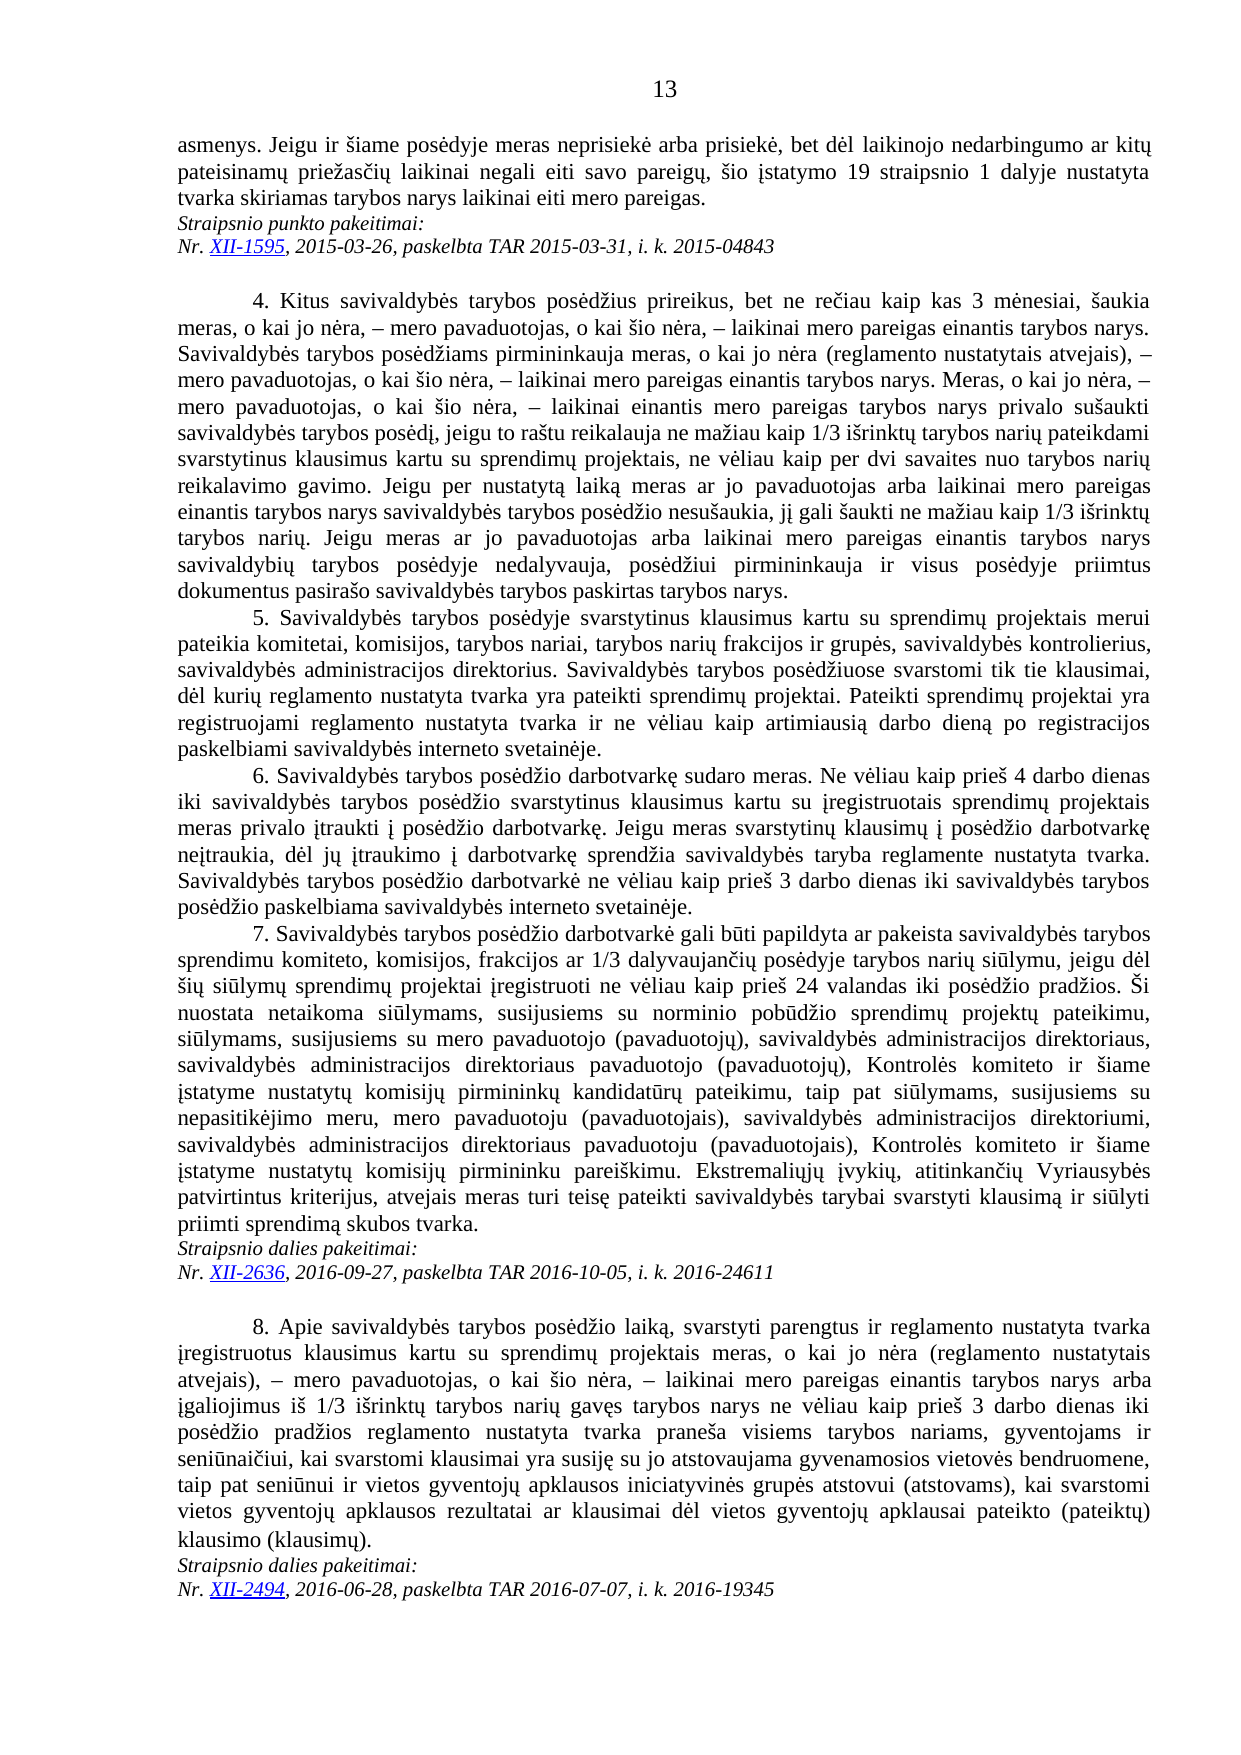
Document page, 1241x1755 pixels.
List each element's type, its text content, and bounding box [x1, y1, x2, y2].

text Nr. XII-1595, 2015-03-26, paskelbta TAR 2015-03-31, i. k. 2015-04843 [177, 234, 1152, 258]
text Nr. XII-2636, 2016-09-27, paskelbta TAR 2016-10-05, i. k. 2016-24611 [177, 1260, 1152, 1284]
text 4. Kitus savivaldybės tarybos posėdžius prireikus, bet ne rečiau kaip kas 3 mėnesiai, šaukia meras, o kai jo nėra, – mero pavaduotojas, o kai šio nėra, – laikinai mero pareigas einantis tarybos narys. Savivaldybės tarybos posėdžiams pirmininkauja meras, o kai jo nėra (reglamento nustatytais atvejais), – mero pavaduotojas, o kai šio nėra, – laikinai mero pareigas einantis tarybos narys. Meras, o kai jo nėra, – mero pavaduotojas, o kai šio nėra, – laikinai einantis mero pareigas tarybos narys privalo sušaukti savivaldybės tarybos posėdį, jeigu to raštu reikalauja ne mažiau kaip 1/3 išrinktų tarybos narių pateikdami svarstytinus klausimus kartu su sprendimų projektais, ne vėliau kaip per dvi savaites nuo tarybos narių reikalavimo gavimo. Jeigu per nustatytą laiką meras ar jo pavaduotojas arba laikinai mero pareigas einantis tarybos narys savivaldybės tarybos posėdžio nesušaukia, jį gali šaukti ne mažiau kaip 1/3 išrinktų tarybos narių. Jeigu meras ar jo pavaduotojas arba laikinai mero pareigas einantis tarybos narys savivaldybių tarybos posėdyje nedalyvauja, posėdžiui pirmininkauja ir visus posėdyje priimtus dokumentus pasirašo savivaldybės tarybos paskirtas tarybos narys. [177, 287, 1152, 603]
text 8. Apie savivaldybės tarybos posėdžio laiką, svarstyti parengtus ir reglamento nustatyta tvarka įregistruotus klausimus kartu su sprendimų projektais meras, o kai jo nėra (reglamento nustatytais atvejais), – mero pavaduotojas, o kai šio nėra, – laikinai mero pareigas einantis tarybos narys arba įgaliojimus iš 1/3 išrinktų tarybos narių gavęs tarybos narys ne vėliau kaip prieš 3 darbo dienas iki posėdžio pradžios reglamento nustatyta tvarka praneša visiems tarybos nariams, gyventojams ir seniūnaičiui, kai svarstomi klausimai yra susiję su jo atstovaujama gyvenamosios vietovės bendruomene, taip pat seniūnui ir vietos gyventojų apklausos iniciatyvinės grupės atstovui (atstovams), kai svarstomi vietos gyventojų apklausos rezultatai ar klausimai dėl vietos gyventojų apklausai pateikto (pateiktų) klausimo (klausimų). [177, 1313, 1152, 1552]
text Straipsnio dalies pakeitimai: [177, 1236, 1152, 1260]
text 6. Savivaldybės tarybos posėdžio darbotvarkę sudaro meras. Ne vėliau kaip prieš 4 darbo dienas iki savivaldybės tarybos posėdžio svarstytinus klausimus kartu su įregistruotais sprendimų projektais meras privalo įtraukti į posėdžio darbotvarkę. Jeigu meras svarstytinų klausimų į posėdžio darbotvarkę neįtraukia, dėl jų įtraukimo į darbotvarkę sprendžia savivaldybės taryba reglamente nustatyta tvarka. Savivaldybės tarybos posėdžio darbotvarkė ne vėliau kaip prieš 3 darbo dienas iki savivaldybės tarybos posėdžio paskelbiama savivaldybės interneto svetainėje. [177, 762, 1152, 920]
text 5. Savivaldybės tarybos posėdyje svarstytinus klausimus kartu su sprendimų projektais merui pateikia komitetai, komisijos, tarybos nariai, tarybos narių frakcijos ir grupės, savivaldybės kontrolierius, savivaldybės administracijos direktorius. Savivaldybės tarybos posėdžiuose svarstomi tik tie klausimai, dėl kurių reglamento nustatyta tvarka yra pateikti sprendimų projektai. Pateikti sprendimų projektai yra registruojami reglamento nustatyta tvarka ir ne vėliau kaip artimiausią darbo dieną po registracijos paskelbiami savivaldybės interneto svetainėje. [177, 603, 1152, 762]
text Straipsnio dalies pakeitimai: [177, 1552, 1152, 1577]
text Nr. XII-2494, 2016-06-28, paskelbta TAR 2016-07-07, i. k. 2016-19345 [177, 1577, 1152, 1601]
text 7. Savivaldybės tarybos posėdžio darbotvarkė gali būti papildyta ar pakeista savivaldybės tarybos sprendimu komiteto, komisijos, frakcijos ar 1/3 dalyvaujančių posėdyje tarybos narių siūlymu, jeigu dėl šių siūlymų sprendimų projektai įregistruoti ne vėliau kaip prieš 24 valandas iki posėdžio pradžios. Ši nuostata netaikoma siūlymams, susijusiems su norminio pobūdžio sprendimų projektų pateikimu, siūlymams, susijusiems su mero pavaduotojo (pavaduotojų), savivaldybės administracijos direktoriaus, savivaldybės administracijos direktoriaus pavaduotojo (pavaduotojų), Kontrolės komiteto ir šiame įstatyme nustatytų komisijų pirmininkų kandidatūrų pateikimu, taip pat siūlymams, susijusiems su nepasitikėjimo meru, mero pavaduotoju (pavaduotojais), savivaldybės administracijos direktoriumi, savivaldybės administracijos direktoriaus pavaduotoju (pavaduotojais), Kontrolės komiteto ir šiame įstatyme nustatytų komisijų pirmininku pareiškimu. Ekstremaliųjų įvykių, atitinkančių Vyriausybės patvirtintus kriterijus, atvejais meras turi teisę pateikti savivaldybės tarybai svarstyti klausimą ir siūlyti priimti sprendimą skubos tvarka. [177, 920, 1152, 1236]
text Straipsnio punkto pakeitimai: [177, 210, 1152, 234]
text asmenys. Jeigu ir šiame posėdyje meras neprisiekė arba prisiekė, bet dėl laikinojo nedarbingumo ar kitų pateisinamų priežasčių laikinai negali eiti savo pareigų, šio įstatymo 19 straipsnio 1 dalyje nustatyta tvarka skiriamas tarybos narys laikinai eiti mero pareigas. [177, 131, 1152, 210]
